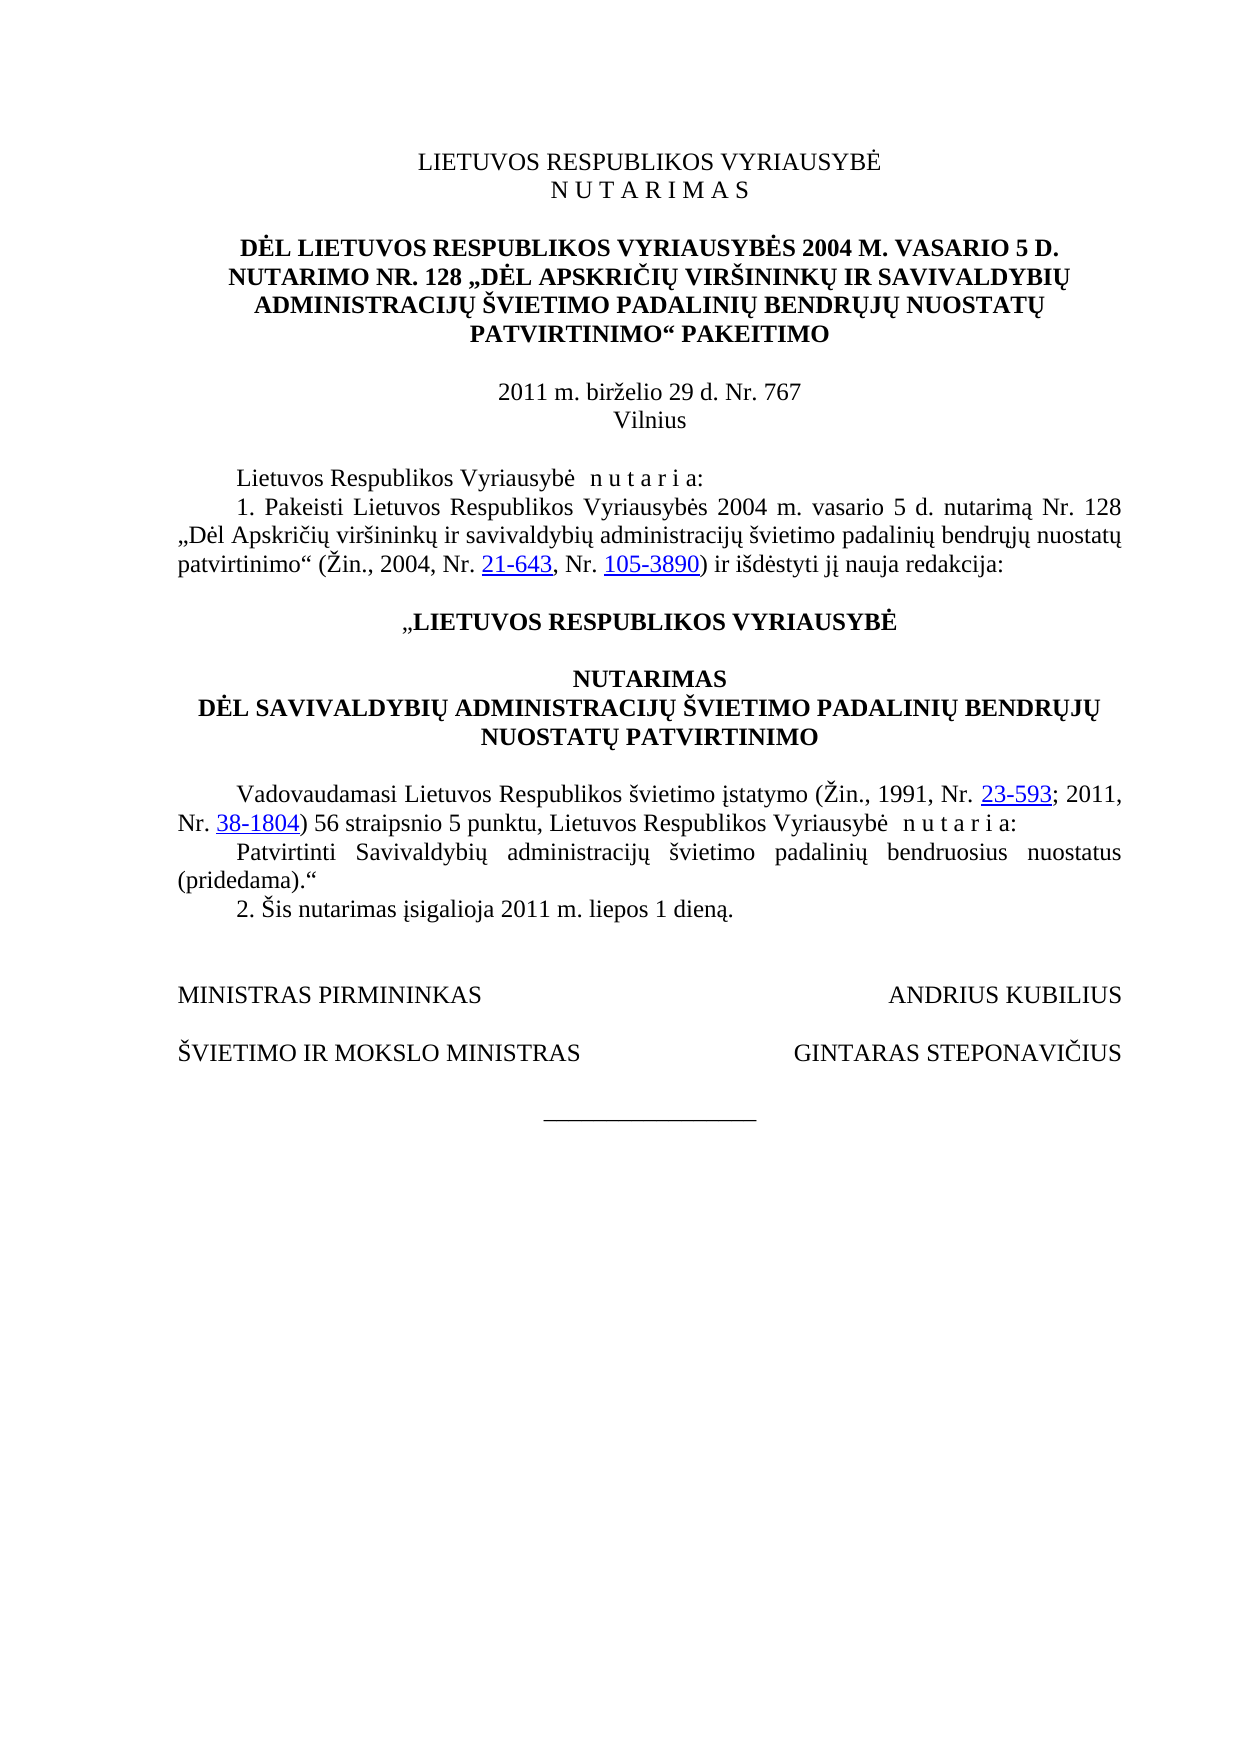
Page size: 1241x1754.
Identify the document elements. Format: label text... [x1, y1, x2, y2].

text MINISTRAS PIRMININKAS ANDRIUS KUBILIUS [177, 981, 1122, 1009]
text 1. Pakeisti Lietuvos Respublikos Vyriausybės 2004 m. vasario 5 d. nutarimą Nr. 128 „Dėl Apskričių viršininkų ir savivaldybių administracijų švietimo padalinių bendrųjų nuostatų patvirtinimo“ (Žin., 2004, Nr. 21-643, Nr. 105-3890) ir išdėstyti jį nauja redakcija: [177, 492, 1122, 578]
text Lietuvos Respublikos Vyriausybė nutaria: [177, 463, 1122, 492]
text 2011 m. birželio 29 d. Nr. 767 [177, 377, 1122, 406]
text Vadovaudamasi Lietuvos Respublikos švietimo įstatymo (Žin., 1991, Nr. 23-593; 2011, Nr. 38-1804) 56 straipsnio 5 punktu, Lietuvos Respublikos Vyriausybė nutaria: [177, 779, 1122, 837]
text „LIETUVOS RESPUBLIKOS VYRIAUSYBĖ [177, 607, 1122, 636]
text 2. Šis nutarimas įsigalioja 2011 m. liepos 1 dieną. [177, 894, 1122, 923]
text Patvirtinti Savivaldybių administracijų švietimo padalinių bendruosius nuostatus (pridedama).“ [177, 837, 1122, 894]
text Vilnius [177, 406, 1122, 434]
text NUTARIMAS [177, 664, 1122, 693]
text Lietuvos Respublikos Vyriausybė [177, 147, 1122, 176]
text DĖL LIETUVOS RESPUBLIKOS VYRIAUSYBĖS 2004 M. VASARIO 5 D. NUTARIMO NR. 128 „DĖL APSKRIČIŲ VIRŠININKŲ IR SAVIVALDYBIŲ ADMINISTRACIJŲ ŠVIETIMO PADALINIŲ BENDRŲJŲ NUOSTATŲ PATVIRTINIMO“ PAKEITIMO [177, 233, 1122, 348]
text DĖL SAVIVALDYBIŲ ADMINISTRACIJŲ ŠVIETIMO PADALINIŲ BENDRŲJŲ NUOSTATŲ PATVIRTINIMO [177, 693, 1122, 751]
text _________________ [177, 1096, 1122, 1124]
text NUTARIMAS [177, 176, 1122, 204]
text ŠVIETIMO IR MOKSLO MINISTRAS GINTARAS STEPONAVIČIUS [177, 1038, 1122, 1067]
